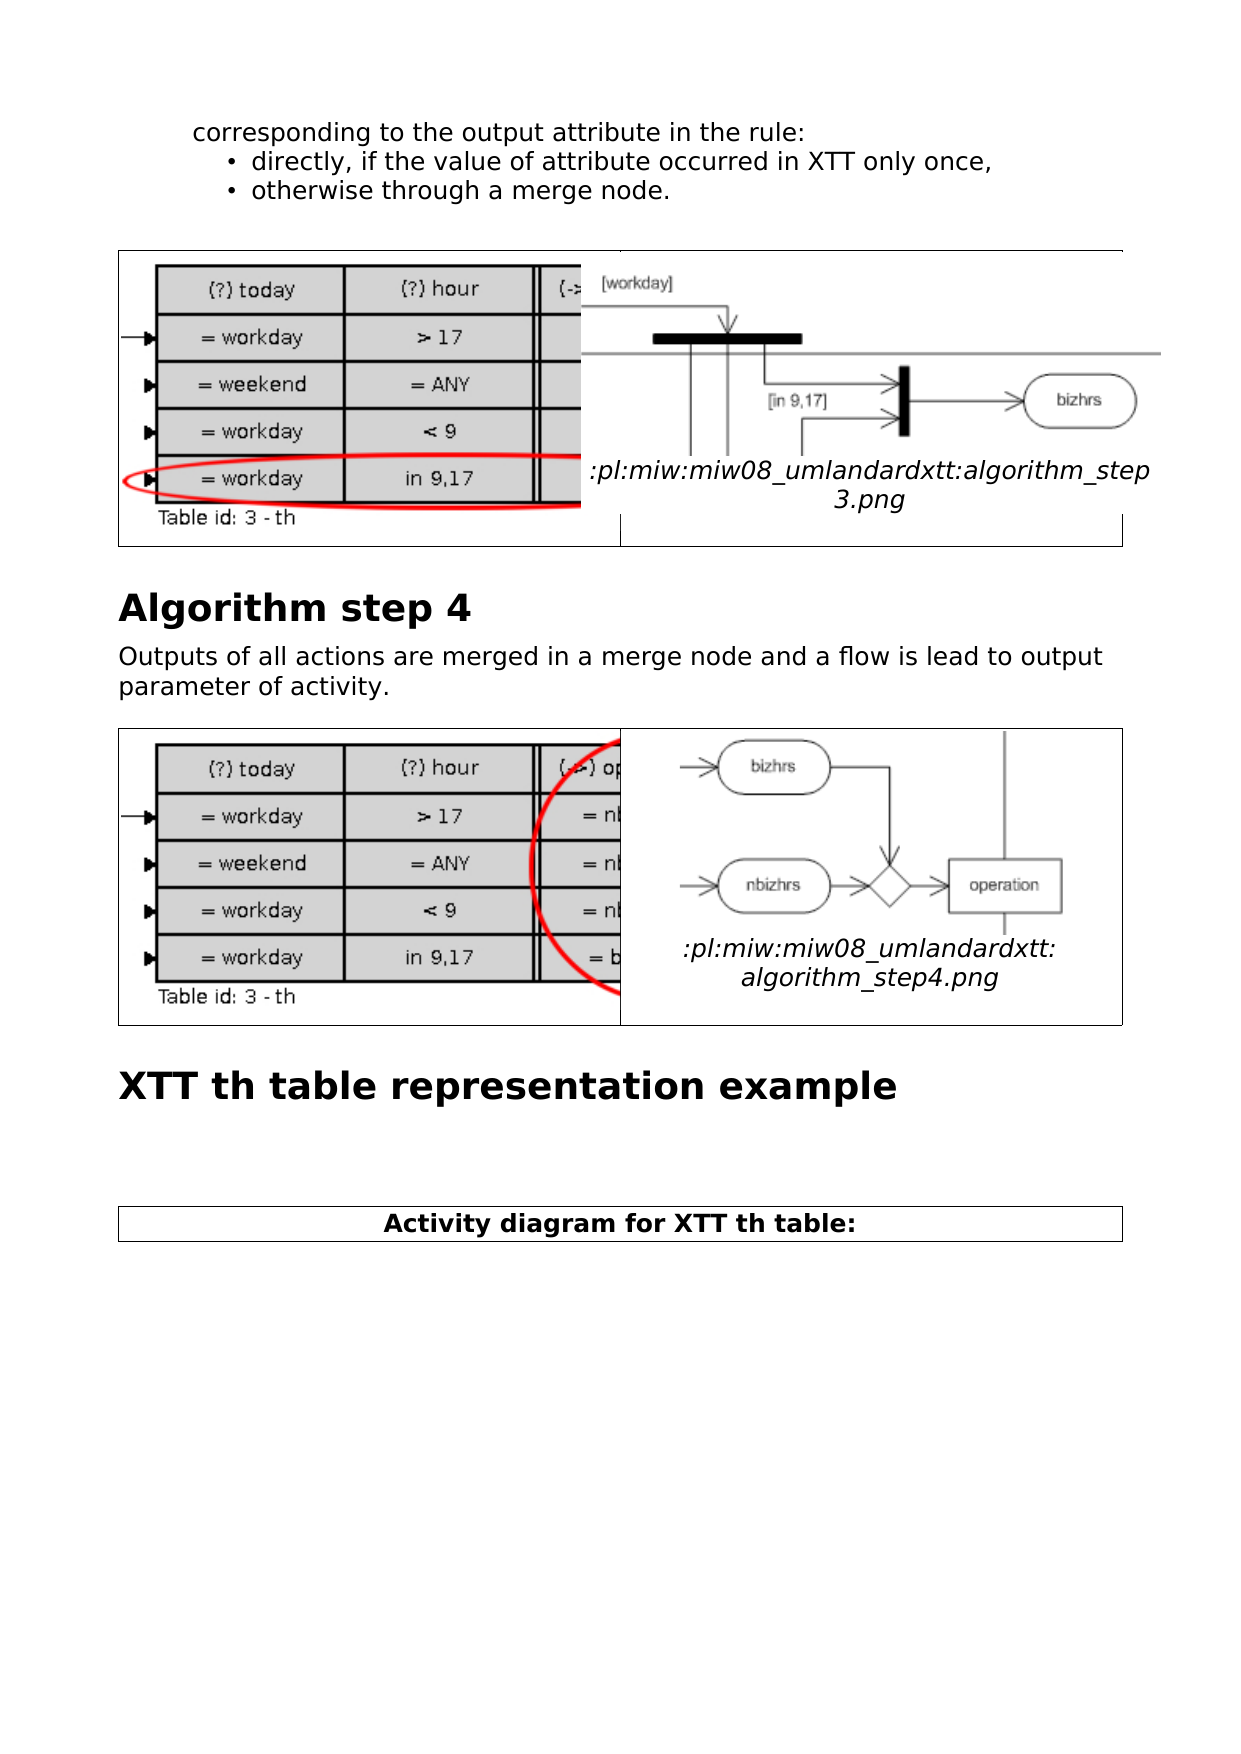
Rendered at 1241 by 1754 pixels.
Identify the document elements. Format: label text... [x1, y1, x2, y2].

table_header [119, 251, 620, 546]
subtitle XTT th table representation example [118, 1064, 1122, 1108]
list directly, if the value of attribute occurred in XTT only once, [236, 147, 1122, 176]
picture [121, 731, 621, 1010]
picture [121, 252, 1161, 531]
table_header [119, 729, 620, 1025]
table_header [581, 456, 1161, 546]
list corresponding to the output attribute in the rule: [177, 118, 1122, 147]
list otherwise through a merge node. [236, 176, 1122, 206]
subtitle Algorithm step 4 [118, 586, 1122, 630]
table_header Activity diagram for XTT th table: [119, 1207, 1122, 1241]
text Outputs of all actions are merged in a merge node and a flow is lead to output parameter of activity. [118, 642, 1122, 701]
table_header [621, 729, 1122, 1025]
picture [679, 731, 1063, 935]
